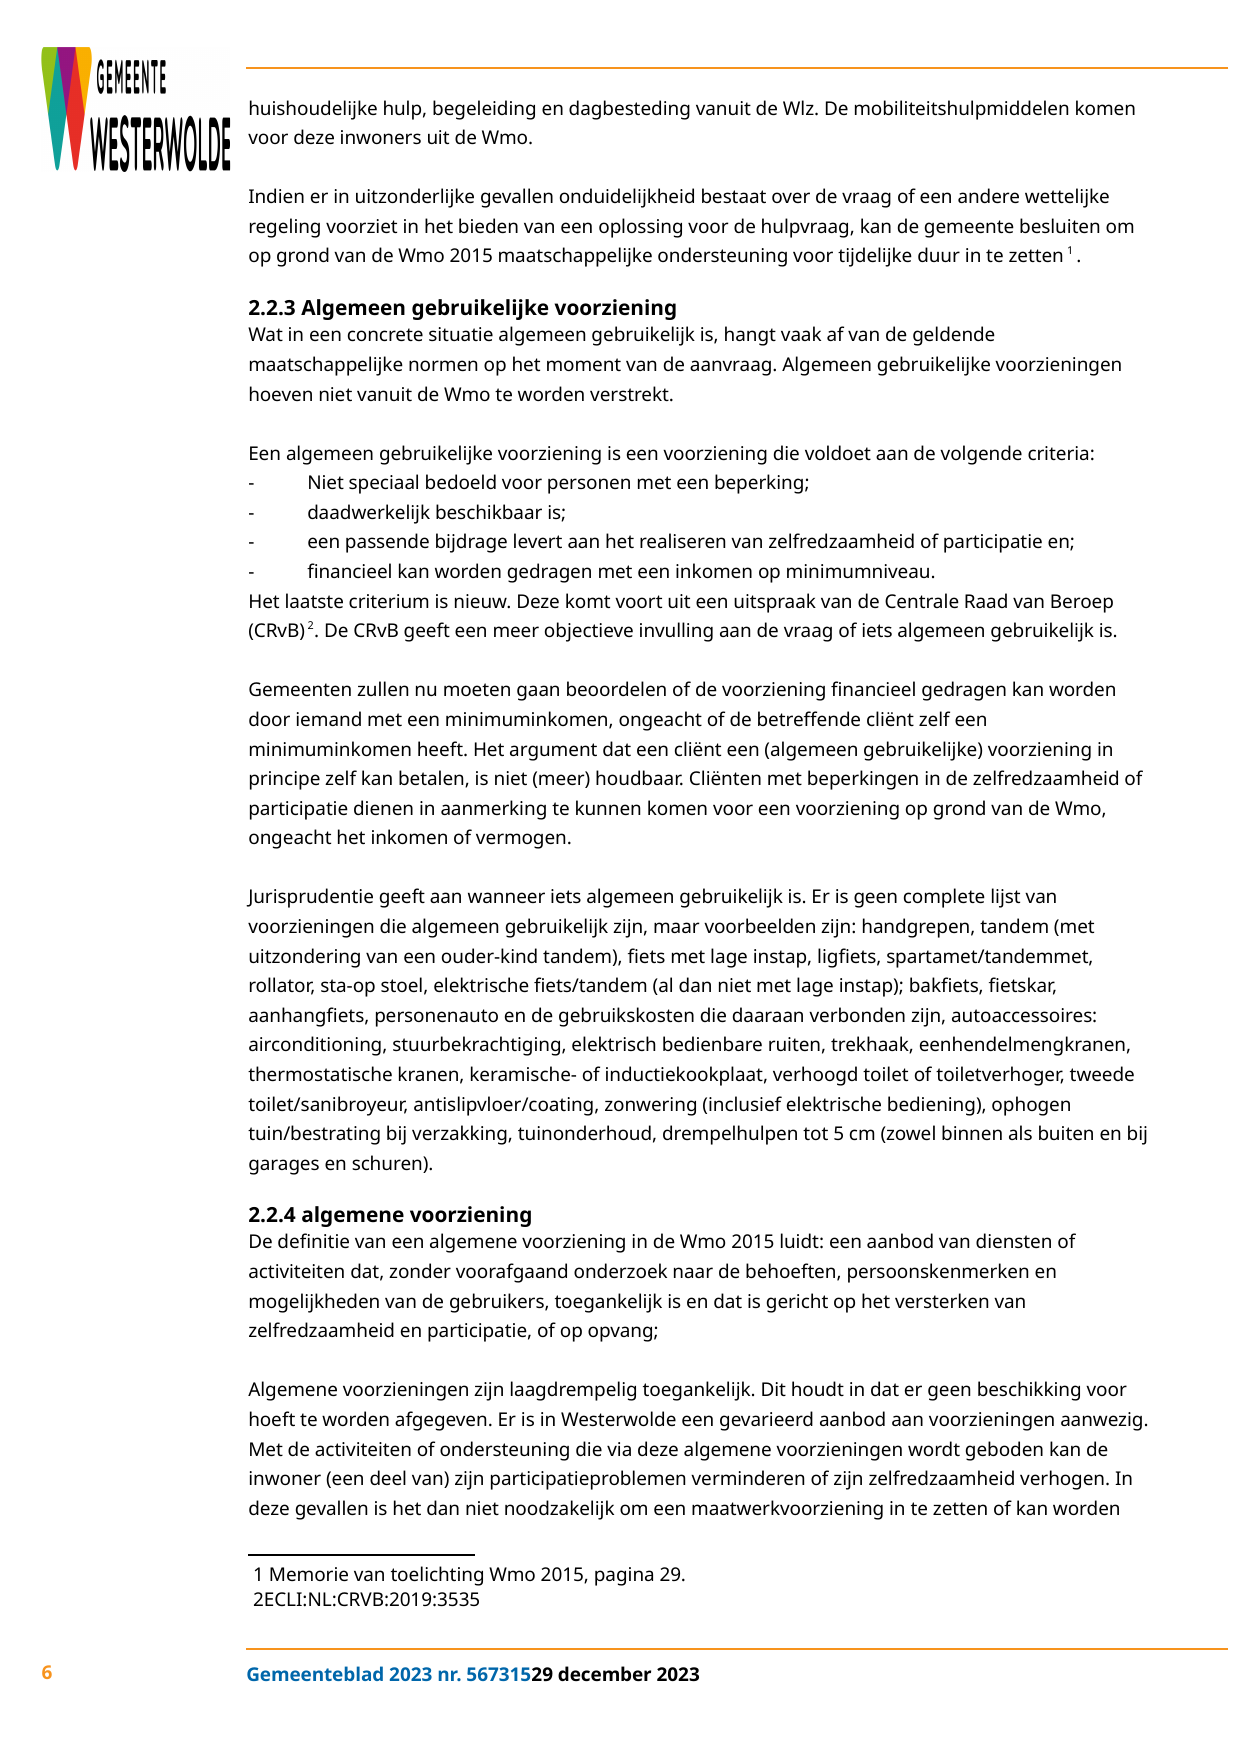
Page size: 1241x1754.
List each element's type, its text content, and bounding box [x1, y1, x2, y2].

list daadwerkelijk beschikbaar is; [248, 499, 1152, 525]
text Algemene voorzieningen zijn laagdrempelig toegankelijk. Dit houdt in dat er geen beschikking voor hoeft te worden afgegeven. Er is in Westerwolde een gevarieerd aanbod aan voorzieningen aanwezig. Met de activiteiten of ondersteuning die via deze algemene voorzieningen wordt geboden kan de inwoner (een deel van) zijn participatieproblemen verminderen of zijn zelfredzaamheid verhogen. In deze gevallen is het dan niet noodzakelijk om een maatwerkvoorziening in te zetten of kan worden [248, 1377, 1152, 1521]
text Indien er in uitzonderlijke gevallen onduidelijkheid bestaat over de vraag of een andere wettelijke regeling voorziet in het bieden van een oplossing voor de hulpvraag, kan de gemeente besluiten om op grond van de Wmo 2015 maatschappelijke ondersteuning voor tijdelijke duur in te zetten. [248, 183, 1152, 268]
text Jurisprudentie geeft aan wanneer iets algemeen gebruikelijk is. Er is geen complete lijst van voorzieningen die algemeen gebruikelijk zijn, maar voorbeelden zijn: handgrepen, tandem (met uitzondering van een ouder-kind tandem), fiets met lage instap, ligfiets, spartamet/tandemmet, rollator, sta-op stoel, elektrische fiets/tandem (al dan niet met lage instap); bakfiets, fietskar, aanhangfiets, personenauto en de gebruikskosten die daaraan verbonden zijn, autoaccessoires: airconditioning, stuurbekrachtiging, elektrisch bedienbare ruiten, trekhaak, eenhendelmengkranen, thermostatische kranen, keramische- of inductiekookplaat, verhoogd toilet of toiletverhoger, tweede toilet/sanibroyeur, antislipvloer/coating, zonwering (inclusief elektrische bediening), ophogen tuin/bestrating bij verzakking, tuinonderhoud, drempelhulpen tot 5 cm (zowel binnen als buiten en bij garages en schuren). [248, 884, 1152, 1176]
text Een algemeen gebruikelijke voorziening is een voorziening die voldoet aan de volgende criteria: [248, 440, 1152, 466]
text ECLI:NL:CRVB:2019:3535 [248, 1586, 1152, 1612]
text Gemeenten zullen nu moeten gaan beoordelen of de voorziening financieel gedragen kan worden door iemand met een minimuminkomen, ongeacht of de betreffende cliënt zelf een minimuminkomen heeft. Het argument dat een cliënt een (algemeen gebruikelijke) voorziening in principe zelf kan betalen, is niet (meer) houdbaar. Cliënten met beperkingen in de zelfredzaamheid of participatie dienen in aanmerking te kunnen komen voor een voorziening op grond van de Wmo, ongeacht het inkomen of vermogen. [248, 677, 1152, 850]
text huishoudelijke hulp, begeleiding en dagbesteding vanuit de Wlz. De mobiliteitshulpmiddelen komen voor deze inwoners uit de Wmo. [248, 95, 1152, 150]
text De definitie van een algemene voorziening in de Wmo 2015 luidt: een aanbod van diensten of activiteiten dat, zonder voorafgaand onderzoek naar de behoeften, persoonskenmerken en mogelijkheden van de gebruikers, toegankelijk is en dat is gericht op het versterken van zelfredzaamheid en participatie, of op opvang; [248, 1229, 1152, 1343]
list een passende bijdrage levert aan het realiseren van zelfredzaamheid of participatie en; [248, 529, 1152, 554]
text 2.2.3 Algemeen gebruikelijke voorziening [248, 293, 1152, 322]
picture [41, 47, 231, 172]
text Het laatste criterium is nieuw. Deze komt voort uit een uitspraak van de Centrale Raad van Beroep (CRvB). De CRvB geeft een meer objectieve invulling aan de vraag of iets algemeen gebruikelijk is. [248, 588, 1152, 643]
list Niet speciaal bedoeld voor personen met een beperking; [248, 469, 1152, 495]
text Memorie van toelichting Wmo 2015, pagina 29. [248, 1561, 1152, 1586]
text Wat in een concrete situatie algemeen gebruikelijk is, hangt vaak af van de geldende maatschappelijke normen op het moment van de aanvraag. Algemeen gebruikelijke voorzieningen hoeven niet vanuit de Wmo te worden verstrekt. [248, 322, 1152, 406]
list financieel kan worden gedragen met een inkomen op minimumniveau. [248, 558, 1152, 584]
text 2.2.4 algemene voorziening [248, 1200, 1152, 1229]
